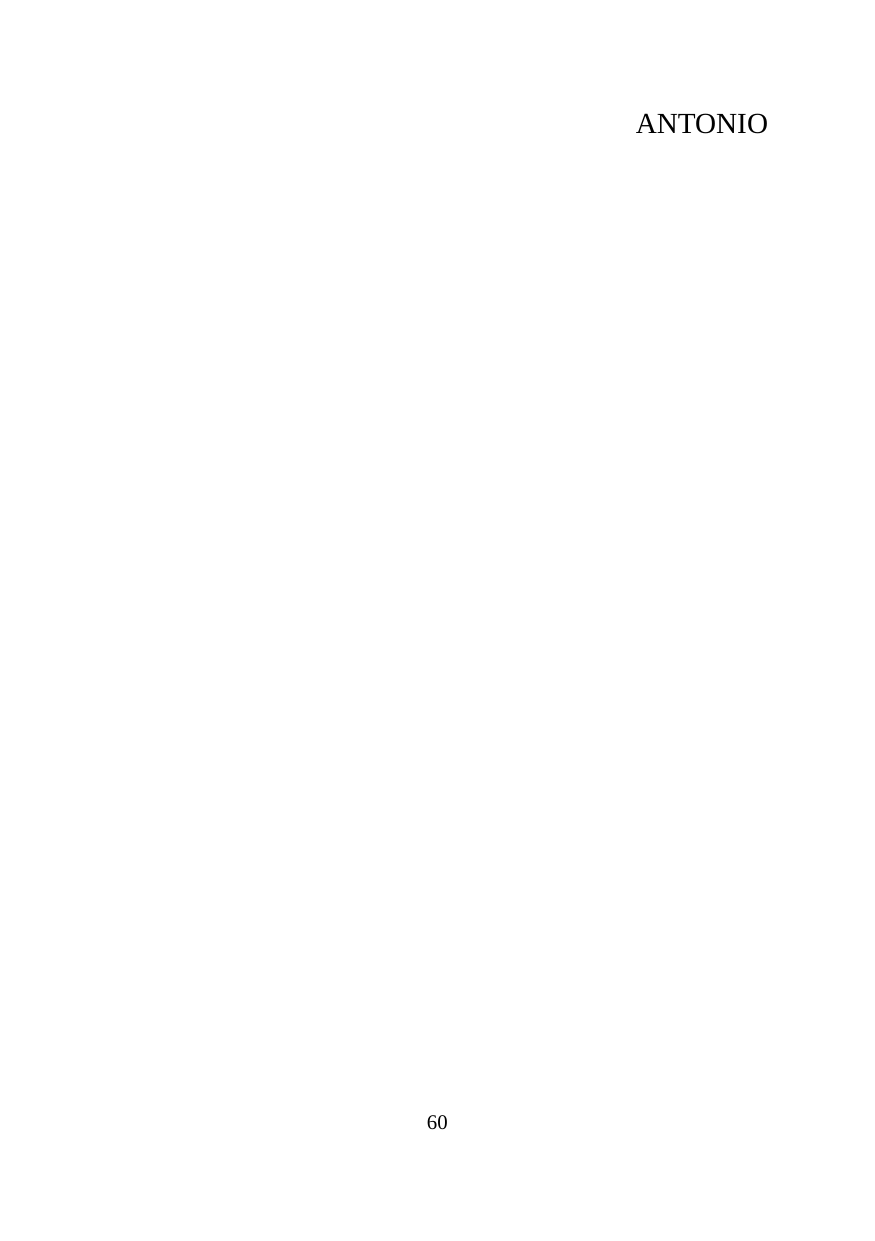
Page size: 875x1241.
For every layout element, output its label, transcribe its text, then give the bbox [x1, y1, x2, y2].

text ANTONIO [106, 106, 768, 140]
